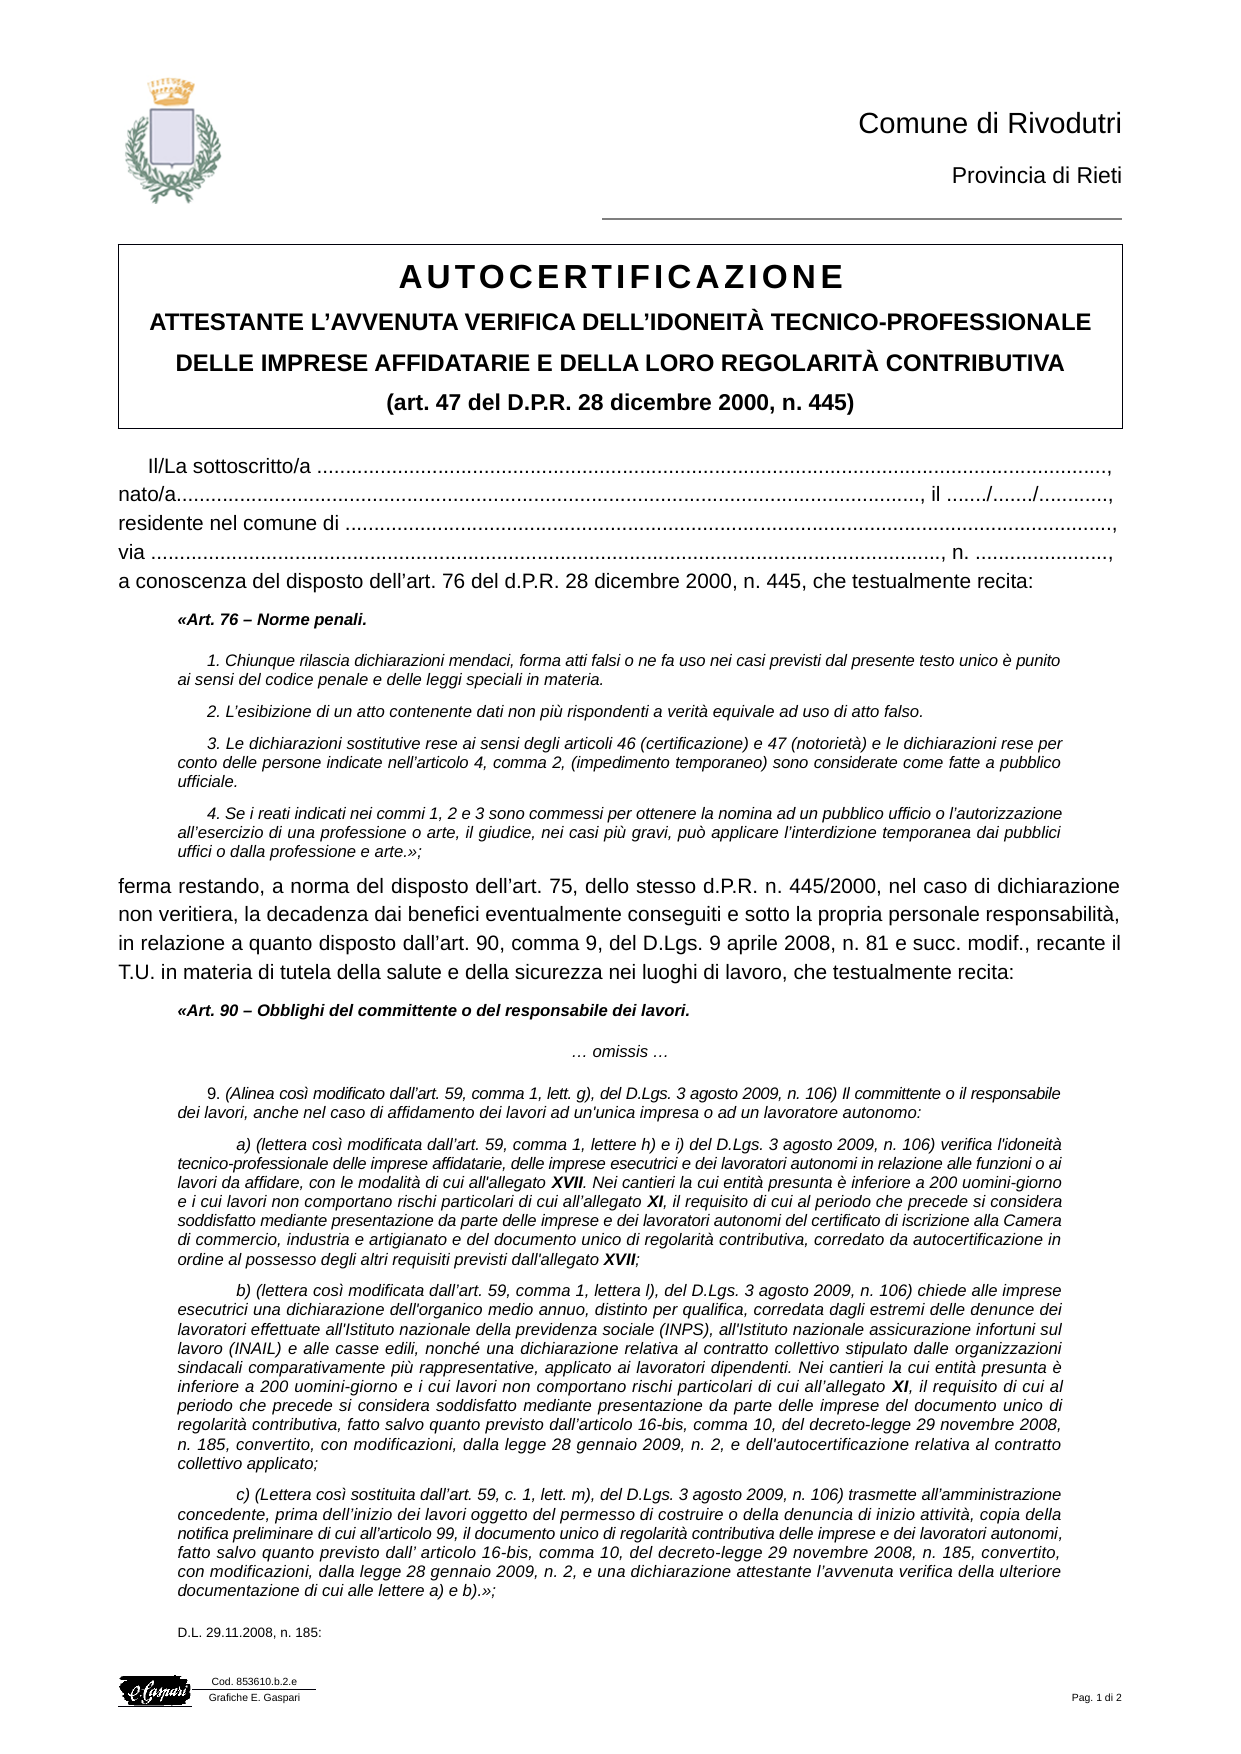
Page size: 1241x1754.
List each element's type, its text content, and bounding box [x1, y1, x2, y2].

text 1. Chiunque rilascia dichiarazioni mendaci, forma atti falsi o ne fa uso nei casi previsti dal presente testo unico è punito ai sensi del codice penale e delle leggi speciali in materia. [177, 651, 1063, 689]
picture [122, 75, 224, 106]
text 3. Le dichiarazioni sostitutive rese ai sensi degli articoli 46 (certificazione) e 47 (notorietà) e le dichiarazioni rese per conto delle persone indicate nell’articolo 4, comma 2, (impedimento temporaneo) sono considerate come fatte a pubblico ufficiale. [177, 733, 1063, 791]
picture [118, 1674, 191, 1706]
text «Art. 90 – Obblighi del committente o del responsabile dei lavori. [177, 1001, 1063, 1020]
picture [122, 188, 224, 204]
text c) (Lettera così sostituita dall’art. 59, c. 1, lett. m), del D.Lgs. 3 agosto 2009, n. 106) trasmette all’amministrazione concedente, prima dell’inizio dei lavori oggetto del permesso di costruire o della denuncia di inizio attività, copia della notifica preliminare di cui all’articolo 99, il documento unico di regolarità contributiva delle imprese e dei lavoratori autonomi, fatto salvo quanto previsto dall’ articolo 16-bis, comma 10, del decreto-legge 29 novembre 2008, n. 185, convertito, con modificazioni, dalla legge 28 gennaio 2009, n. 2, e una dichiarazione attestante l’avvenuta verifica della ulteriore documentazione di cui alle lettere a) e b).»; [177, 1485, 1063, 1600]
text b) (lettera così modificata dall’art. 59, comma 1, lettera l), del D.Lgs. 3 agosto 2009, n. 106) chiede alle imprese esecutrici una dichiarazione dell'organico medio annuo, distinto per qualifica, corredata dagli estremi delle denunce dei lavoratori effettuate all'Istituto nazionale della previdenza sociale (INPS), all'Istituto nazionale assicurazione infortuni sul lavoro (INAIL) e alle casse edili, nonché una dichiarazione relativa al contratto collettivo stipulato dalle organizzazioni sindacali comparativamente più rappresentative, applicato ai lavoratori dipendenti. Nei cantieri la cui entità presunta è inferiore a 200 uomini-giorno e i cui lavori non comportano rischi particolari di cui all’allegato XI, il requisito di cui al periodo che precede si considera soddisfatto mediante presentazione da parte delle imprese del documento unico di regolarità contributiva, fatto salvo quanto previsto dall’articolo 16-bis, comma 10, del decreto-legge 29 novembre 2008, n. 185, convertito, con modificazioni, dalla legge 28 gennaio 2009, n. 2, e dell'autocertificazione relativa al contratto collettivo applicato; [177, 1281, 1063, 1473]
text Il/La sottoscritto/a ........................................................................................................................................., nato/a................................................................................................................................., il ......./......./............, residente nel comune di ....................................................................................................................................., via ........................................................................................................................................., n. ......................., a conoscenza del disposto dell’art. 76 del d.P.R. 28 dicembre 2000, n. 445, che testualmente recita: [118, 453, 1122, 592]
text Provincia di Rieti [118, 162, 1122, 188]
text «Art. 76 – Norme penali. [177, 610, 1063, 629]
text 2. L’esibizione di un atto contenente dati non più rispondenti a verità equivale ad uso di atto falso. [177, 702, 1063, 721]
text 4. Se i reati indicati nei commi 1, 2 e 3 sono commessi per ottenere la nomina ad un pubblico ufficio o l’autorizzazione all’esercizio di una professione o arte, il giudice, nei casi più gravi, può applicare l’interdizione temporanea dai pubblici uffici o dalla professione e arte.»; [177, 803, 1063, 861]
picture [122, 140, 224, 162]
text 9. (Alinea così modificato dall’art. 59, comma 1, lett. g), del D.Lgs. 3 agosto 2009, n. 106) Il committente o il responsabile dei lavori, anche nel caso di affidamento dei lavori ad un'unica impresa o ad un lavoratore autonomo: [177, 1083, 1063, 1122]
subtitle … omissis … [177, 1042, 1063, 1061]
text Nell'elenco degli allegati [118, 204, 602, 227]
text D.L. 29.11.2008, n. 185: [177, 1625, 1122, 1641]
table_header AUTOCERTIFICAZIONE ATTESTANTE L’AVVENUTA VERIFICA DELL’IDONEITÀ TECNICO-PROFESSIONALE DELLE IMPRESE AFFIDATARIE E DELLA LORO REGOLARITÀ CONTRIBUTIVA (art. 47 del D.P.R. 28 dicembre 2000, n. 445) [119, 245, 1122, 427]
text a) (lettera così modificata dall’art. 59, comma 1, lettere h) e i) del D.Lgs. 3 agosto 2009, n. 106) verifica l'idoneità tecnico-professionale delle imprese affidatarie, delle imprese esecutrici e dei lavoratori autonomi in relazione alle funzioni o ai lavori da affidare, con le modalità di cui all'allegato XVII. Nei cantieri la cui entità presunta è inferiore a 200 uomini-giorno e i cui lavori non comportano rischi particolari di cui all’allegato XI, il requisito di cui al periodo che precede si considera soddisfatto mediante presentazione da parte delle imprese e dei lavoratori autonomi del certificato di iscrizione alla Camera di commercio, industria e artigianato e del documento unico di regolarità contributiva, corredato da autocertificazione in ordine al possesso degli altri requisiti previsti dall'allegato XVII; [177, 1134, 1063, 1268]
text Comune di Rivodutri [118, 106, 1122, 140]
text ferma restando, a norma del disposto dell’art. 75, dello stesso d.P.R. n. 445/2000, nel caso di dichiarazione non veritiera, la decadenza dai benefici eventualmente conseguiti e sotto la propria personale responsabilità, in relazione a quanto disposto dall’art. 90, comma 9, del D.Lgs. 9 aprile 2008, n. 81 e succ. modif., recante il T.U. in materia di tutela della salute e della sicurezza nei luoghi di lavoro, che testualmente recita: [118, 873, 1122, 984]
